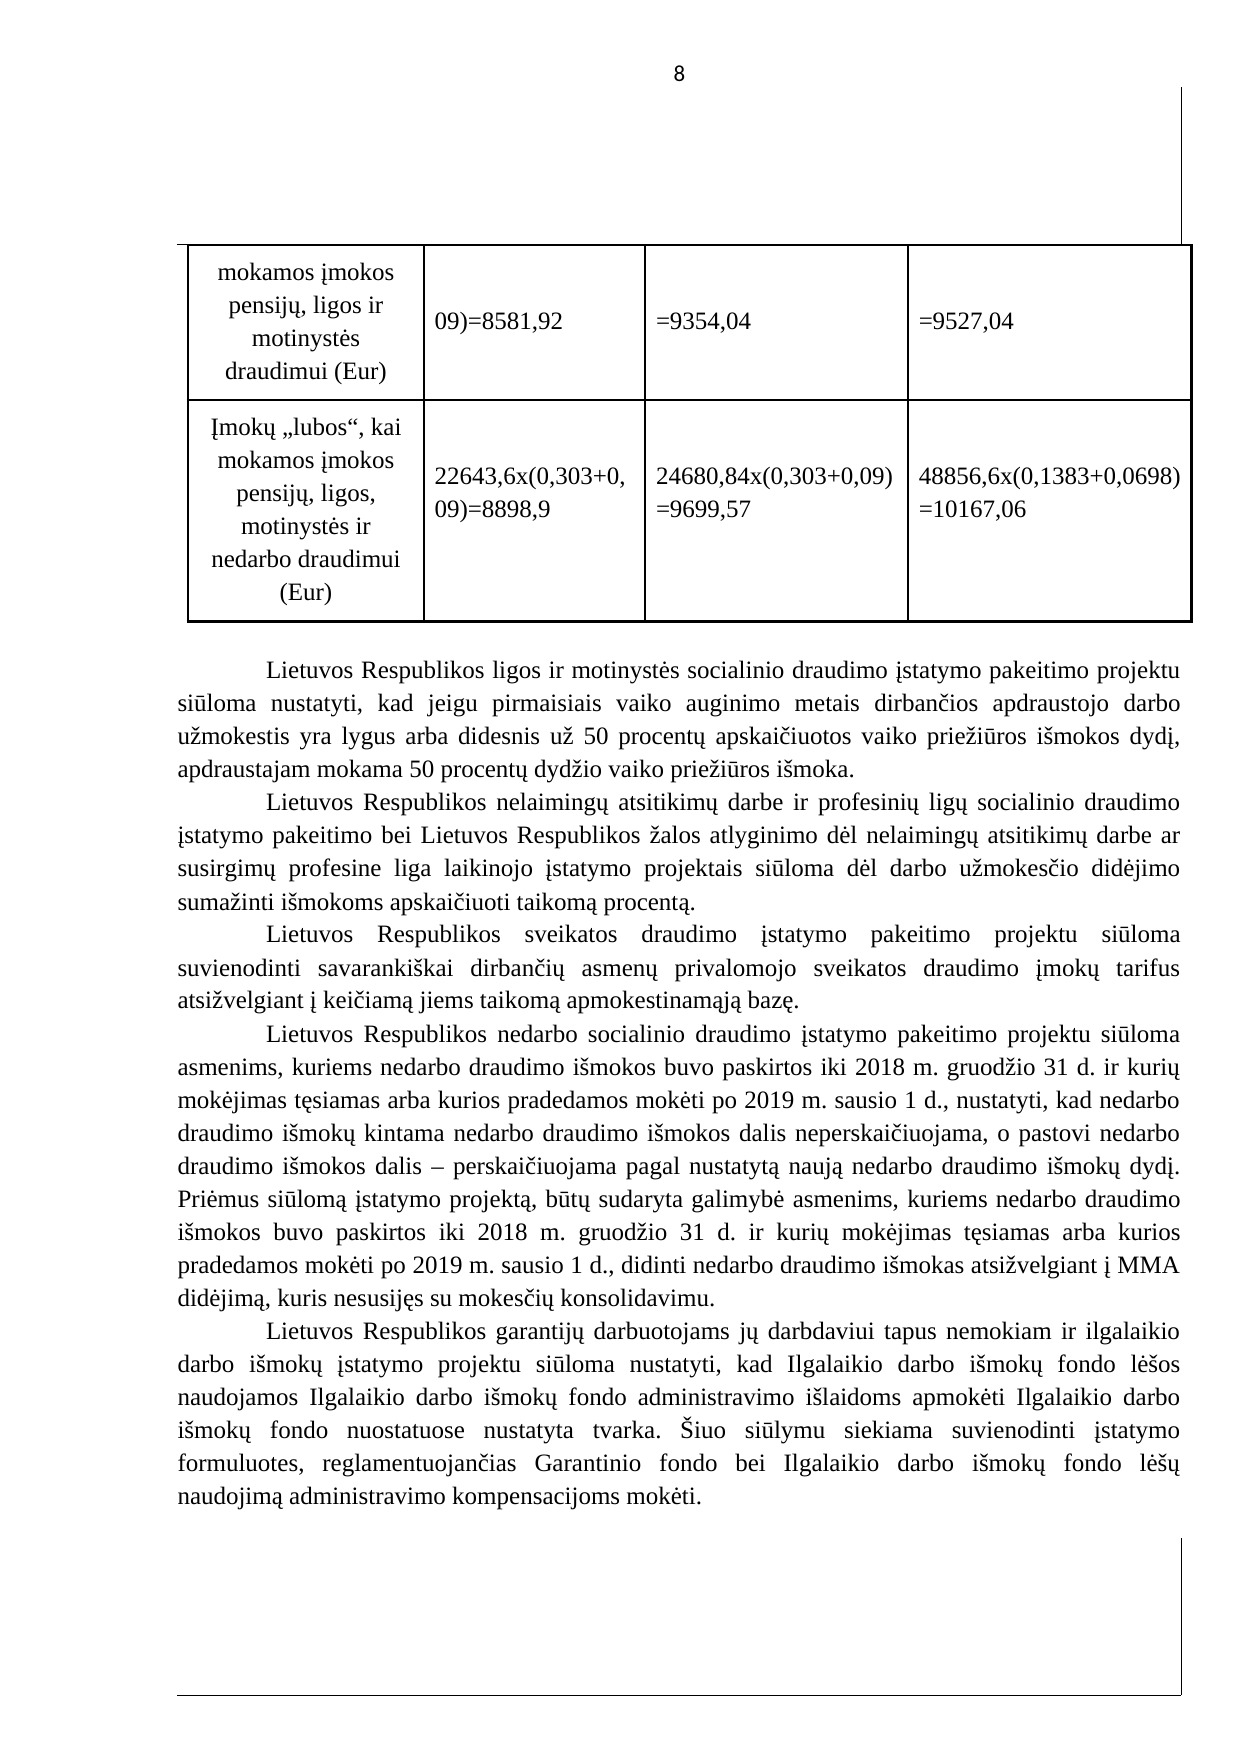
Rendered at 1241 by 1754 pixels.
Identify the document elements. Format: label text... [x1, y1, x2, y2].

table_cell =9354,04 [646, 246, 907, 399]
table_cell 24680,84x(0,303+0,09) =9699,57 [646, 401, 907, 620]
table_cell 22643,6x(0,303+0,09)=8898,9 [425, 401, 644, 620]
text Lietuvos Respublikos garantijų darbuotojams jų darbdaviui tapus nemokiam ir ilgalaikio darbo išmokų įstatymo projektu siūloma nustatyti, kad Ilgalaikio darbo išmokų fondo lėšos naudojamos Ilgalaikio darbo išmokų fondo administravimo išlaidoms apmokėti Ilgalaikio darbo išmokų fondo nuostatuose nustatyta tvarka. Šiuo siūlymu siekiama suvienodinti įstatymo formuluotes, reglamentuojančias Garantinio fondo bei Ilgalaikio darbo išmokų fondo lėšų naudojimą administravimo kompensacijoms mokėti. [177, 1316, 1181, 1510]
text Lietuvos Respublikos nelaimingų atsitikimų darbe ir profesinių ligų socialinio draudimo įstatymo pakeitimo bei Lietuvos Respublikos žalos atlyginimo dėl nelaimingų atsitikimų darbe ar susirgimų profesine liga laikinojo įstatymo projektais siūloma dėl darbo užmokesčio didėjimo sumažinti išmokoms apskaičiuoti taikomą procentą. [177, 787, 1181, 915]
table_cell mokamos įmokos pensijų, ligos ir motinystės draudimui (Eur) [189, 246, 423, 399]
table_cell Įmokų „lubos“, kai mokamos įmokos pensijų, ligos, motinystės ir nedarbo draudimui (Eur) [189, 401, 423, 620]
table_cell =9527,04 [909, 246, 1190, 399]
text Lietuvos Respublikos nedarbo socialinio draudimo įstatymo pakeitimo projektu siūloma asmenims, kuriems nedarbo draudimo išmokos buvo paskirtos iki 2018 m. gruodžio 31 d. ir kurių mokėjimas tęsiamas arba kurios pradedamos mokėti po 2019 m. sausio 1 d., nustatyti, kad nedarbo draudimo išmokų kintama nedarbo draudimo išmokos dalis neperskaičiuojama, o pastovi nedarbo draudimo išmokos dalis – perskaičiuojama pagal nustatytą naują nedarbo draudimo išmokų dydį. Priėmus siūlomą įstatymo projektą, būtų sudaryta galimybė asmenims, kuriems nedarbo draudimo išmokos buvo paskirtos iki 2018 m. gruodžio 31 d. ir kurių mokėjimas tęsiamas arba kurios pradedamos mokėti po 2019 m. sausio 1 d., didinti nedarbo draudimo išmokas atsižvelgiant į MMA didėjimą, kuris nesusijęs su mokesčių konsolidavimu. [177, 1019, 1181, 1312]
text Lietuvos Respublikos sveikatos draudimo įstatymo pakeitimo projektu siūloma suvienodinti savarankiškai dirbančių asmenų privalomojo sveikatos draudimo įmokų tarifus atsižvelgiant į keičiamą jiems taikomą apmokestinamąją bazę. [177, 919, 1181, 1014]
table_cell 09)=8581,92 [425, 246, 644, 399]
text Lietuvos Respublikos ligos ir motinystės socialinio draudimo įstatymo pakeitimo projektu siūloma nustatyti, kad jeigu pirmaisiais vaiko auginimo metais dirbančios apdraustojo darbo užmokestis yra lygus arba didesnis už 50 procentų apskaičiuotos vaiko priežiūros išmokos dydį, apdraustajam mokama 50 procentų dydžio vaiko priežiūros išmoka. [177, 655, 1181, 783]
table_cell 48856,6x(0,1383+0,0698)=10167,06 [909, 401, 1190, 620]
